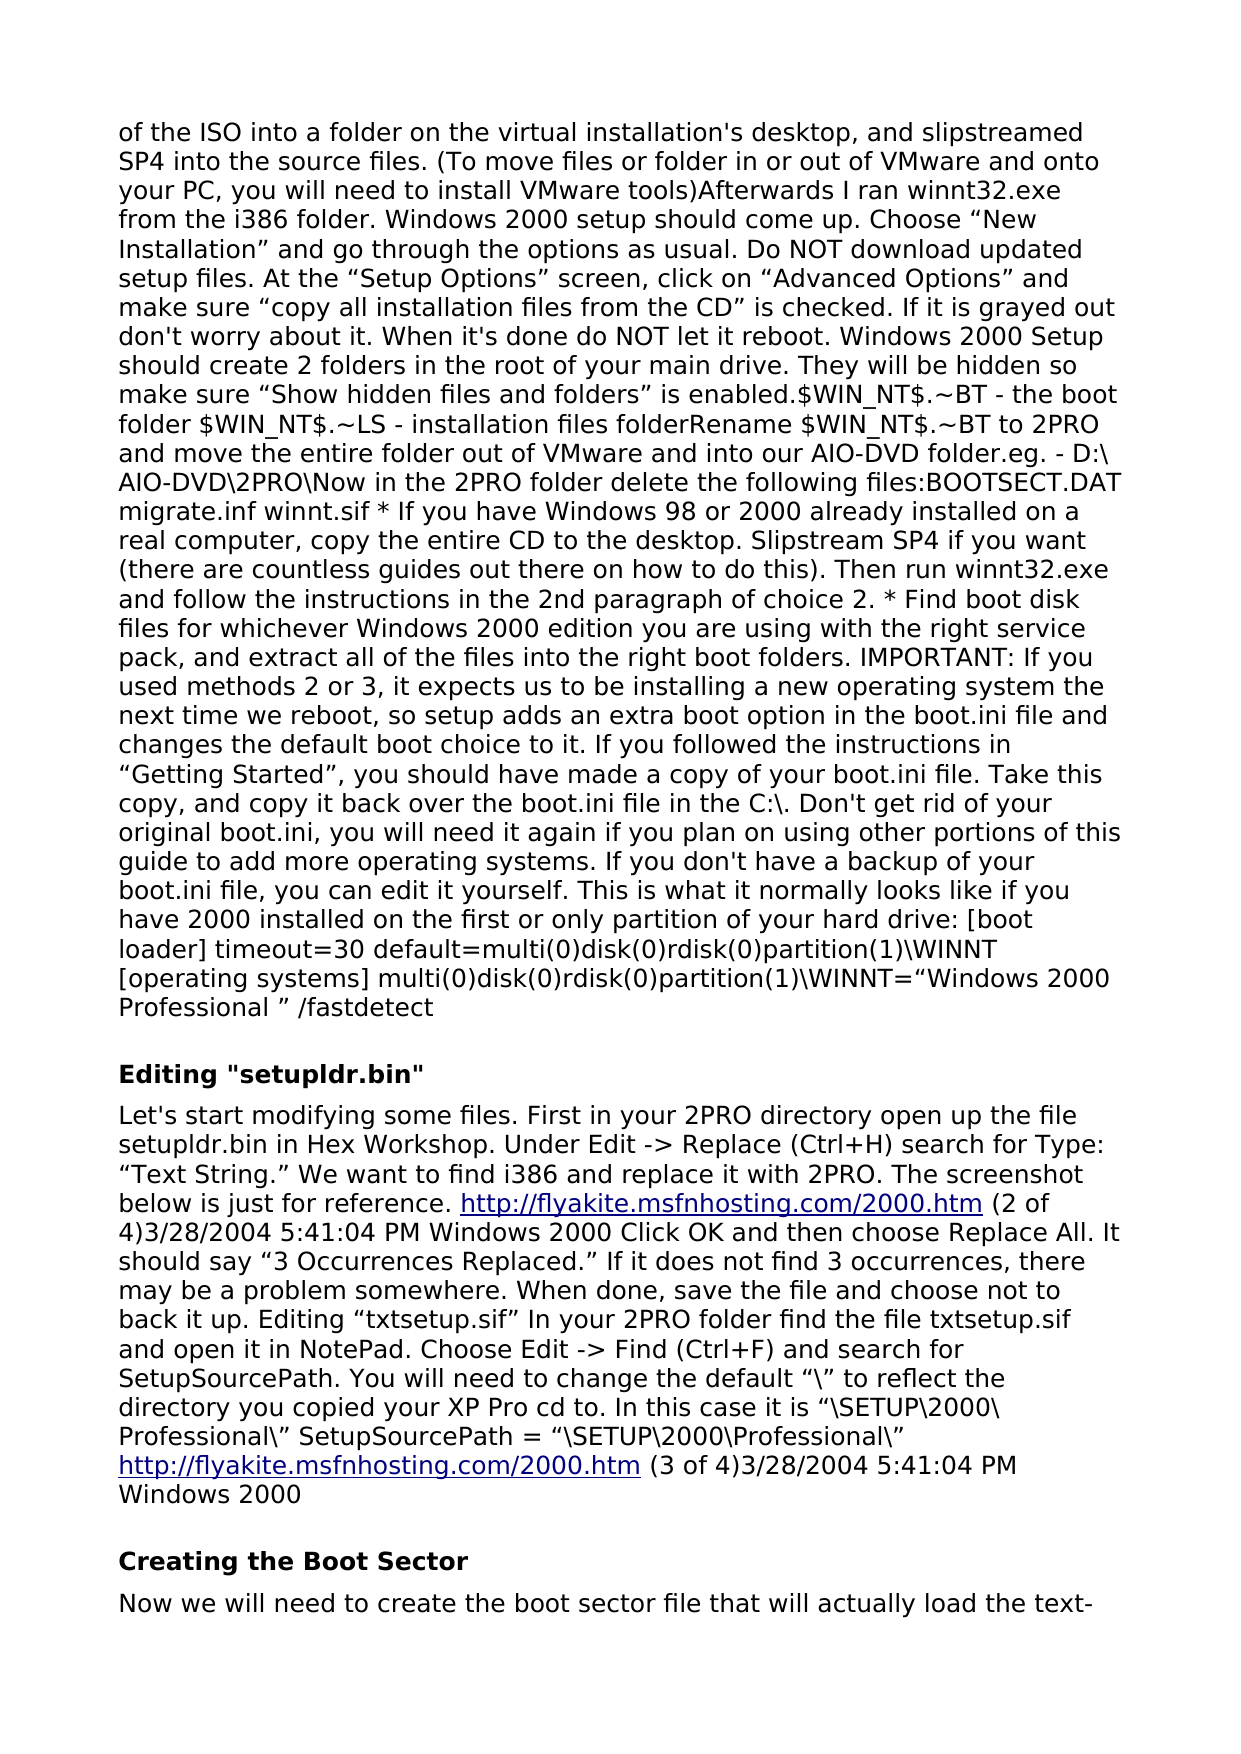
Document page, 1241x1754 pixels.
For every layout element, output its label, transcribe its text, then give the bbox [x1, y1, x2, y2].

subtitle Creating the Boot Sector [118, 1547, 1122, 1576]
text of the ISO into a folder on the virtual installation's desktop, and slipstreamed SP4 into the source files. (To move files or folder in or out of VMware and onto your PC, you will need to install VMware tools)Afterwards I ran winnt32.exe from the i386 folder. Windows 2000 setup should come up. Choose “New Installation” and go through the options as usual. Do NOT download updated setup files. At the “Setup Options” screen, click on “Advanced Options” and make sure “copy all installation files from the CD” is checked. If it is grayed out don't worry about it. When it's done do NOT let it reboot. Windows 2000 Setup should create 2 folders in the root of your main drive. They will be hidden so make sure “Show hidden files and folders” is enabled.$WIN_NT$.~BT - the boot folder $WIN_NT$.~LS - installation files folderRename $WIN_NT$.~BT to 2PRO and move the entire folder out of VMware and into our AIO-DVD folder.eg. - D:\AIO-DVD\2PRO\Now in the 2PRO folder delete the following files:BOOTSECT.DAT migrate.inf winnt.sif * If you have Windows 98 or 2000 already installed on a real computer, copy the entire CD to the desktop. Slipstream SP4 if you want (there are countless guides out there on how to do this). Then run winnt32.exe and follow the instructions in the 2nd paragraph of choice 2. * Find boot disk files for whichever Windows 2000 edition you are using with the right service pack, and extract all of the files into the right boot folders. IMPORTANT: If you used methods 2 or 3, it expects us to be installing a new operating system the next time we reboot, so setup adds an extra boot option in the boot.ini file and changes the default boot choice to it. If you followed the instructions in “Getting Started”, you should have made a copy of your boot.ini file. Take this copy, and copy it back over the boot.ini file in the C:\. Don't get rid of your original boot.ini, you will need it again if you plan on using other portions of this guide to add more operating systems. If you don't have a backup of your boot.ini file, you can edit it yourself. This is what it normally looks like if you have 2000 installed on the first or only partition of your hard drive: [boot loader] timeout=30 default=multi(0)disk(0)rdisk(0)partition(1)\WINNT [operating systems] multi(0)disk(0)rdisk(0)partition(1)\WINNT=“Windows 2000 Professional ” /fastdetect [118, 118, 1122, 1022]
subtitle Editing "setupldr.bin" [118, 1060, 1122, 1089]
text Let's start modifying some files. First in your 2PRO directory open up the file setupldr.bin in Hex Workshop. Under Edit -> Replace (Ctrl+H) search for Type: “Text String.” We want to find i386 and replace it with 2PRO. The screenshot below is just for reference. http://flyakite.msfnhosting.com/2000.htm (2 of 4)3/28/2004 5:41:04 PM Windows 2000 Click OK and then choose Replace All. It should say “3 Occurrences Replaced.” If it does not find 3 occurrences, there may be a problem somewhere. When done, save the file and choose not to back it up. Editing “txtsetup.sif” In your 2PRO folder find the file txtsetup.sif and open it in NotePad. Choose Edit -> Find (Ctrl+F) and search for SetupSourcePath. You will need to change the default “\” to reflect the directory you copied your XP Pro cd to. In this case it is “\SETUP\2000\Professional\” SetupSourcePath = “\SETUP\2000\Professional\” http://flyakite.msfnhosting.com/2000.htm (3 of 4)3/28/2004 5:41:04 PM Windows 2000 [118, 1101, 1122, 1510]
text Now we will need to create the boot sector file that will actually load the text- [118, 1589, 1122, 1618]
